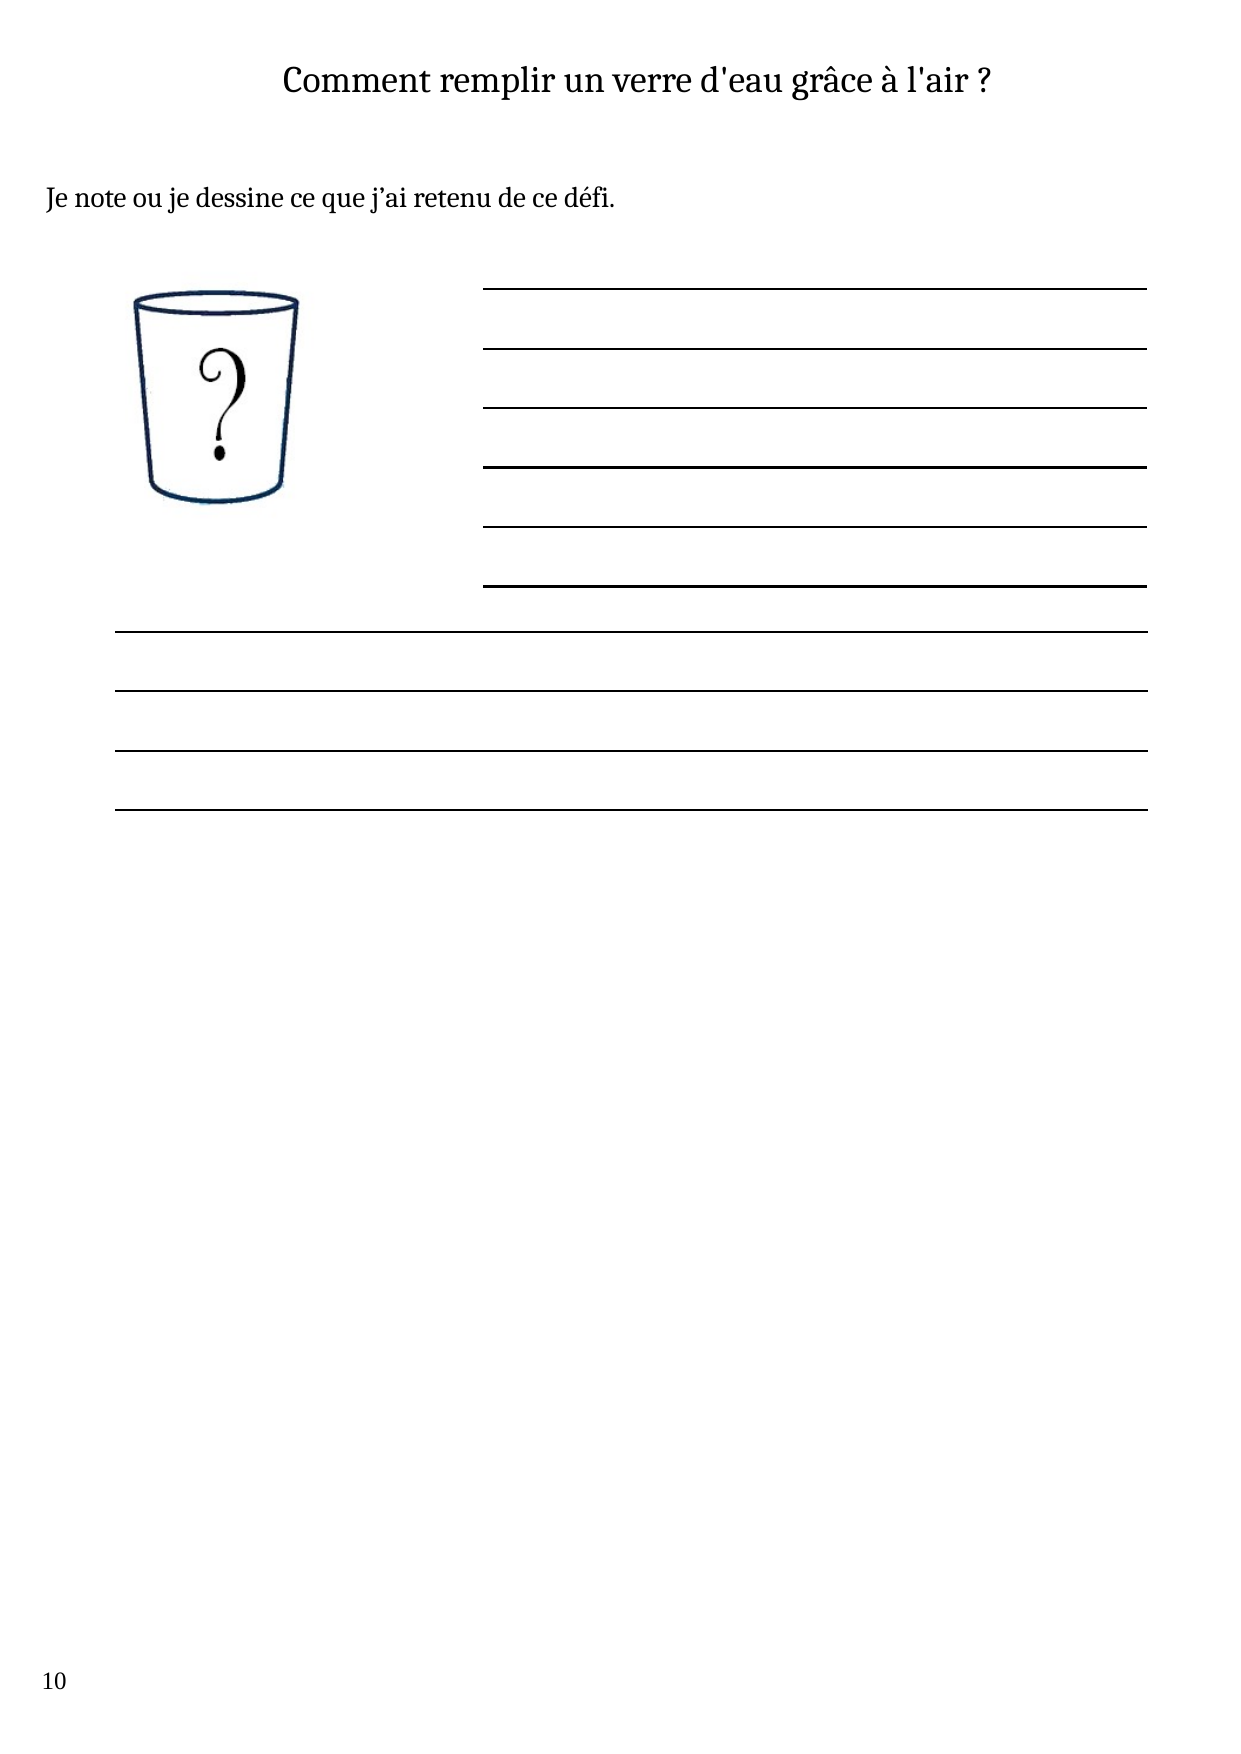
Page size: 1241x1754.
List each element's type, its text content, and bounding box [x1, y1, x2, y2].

picture [69, 254, 376, 556]
table_header [41, 249, 404, 254]
list Comment remplir un verre d'eau grâce à l'air ? [40, 59, 1198, 102]
list Je note ou je dessine ce que j’ai retenu de ce défi. [44, 182, 1199, 215]
table_header [41, 255, 404, 597]
table_header [404, 249, 1199, 597]
